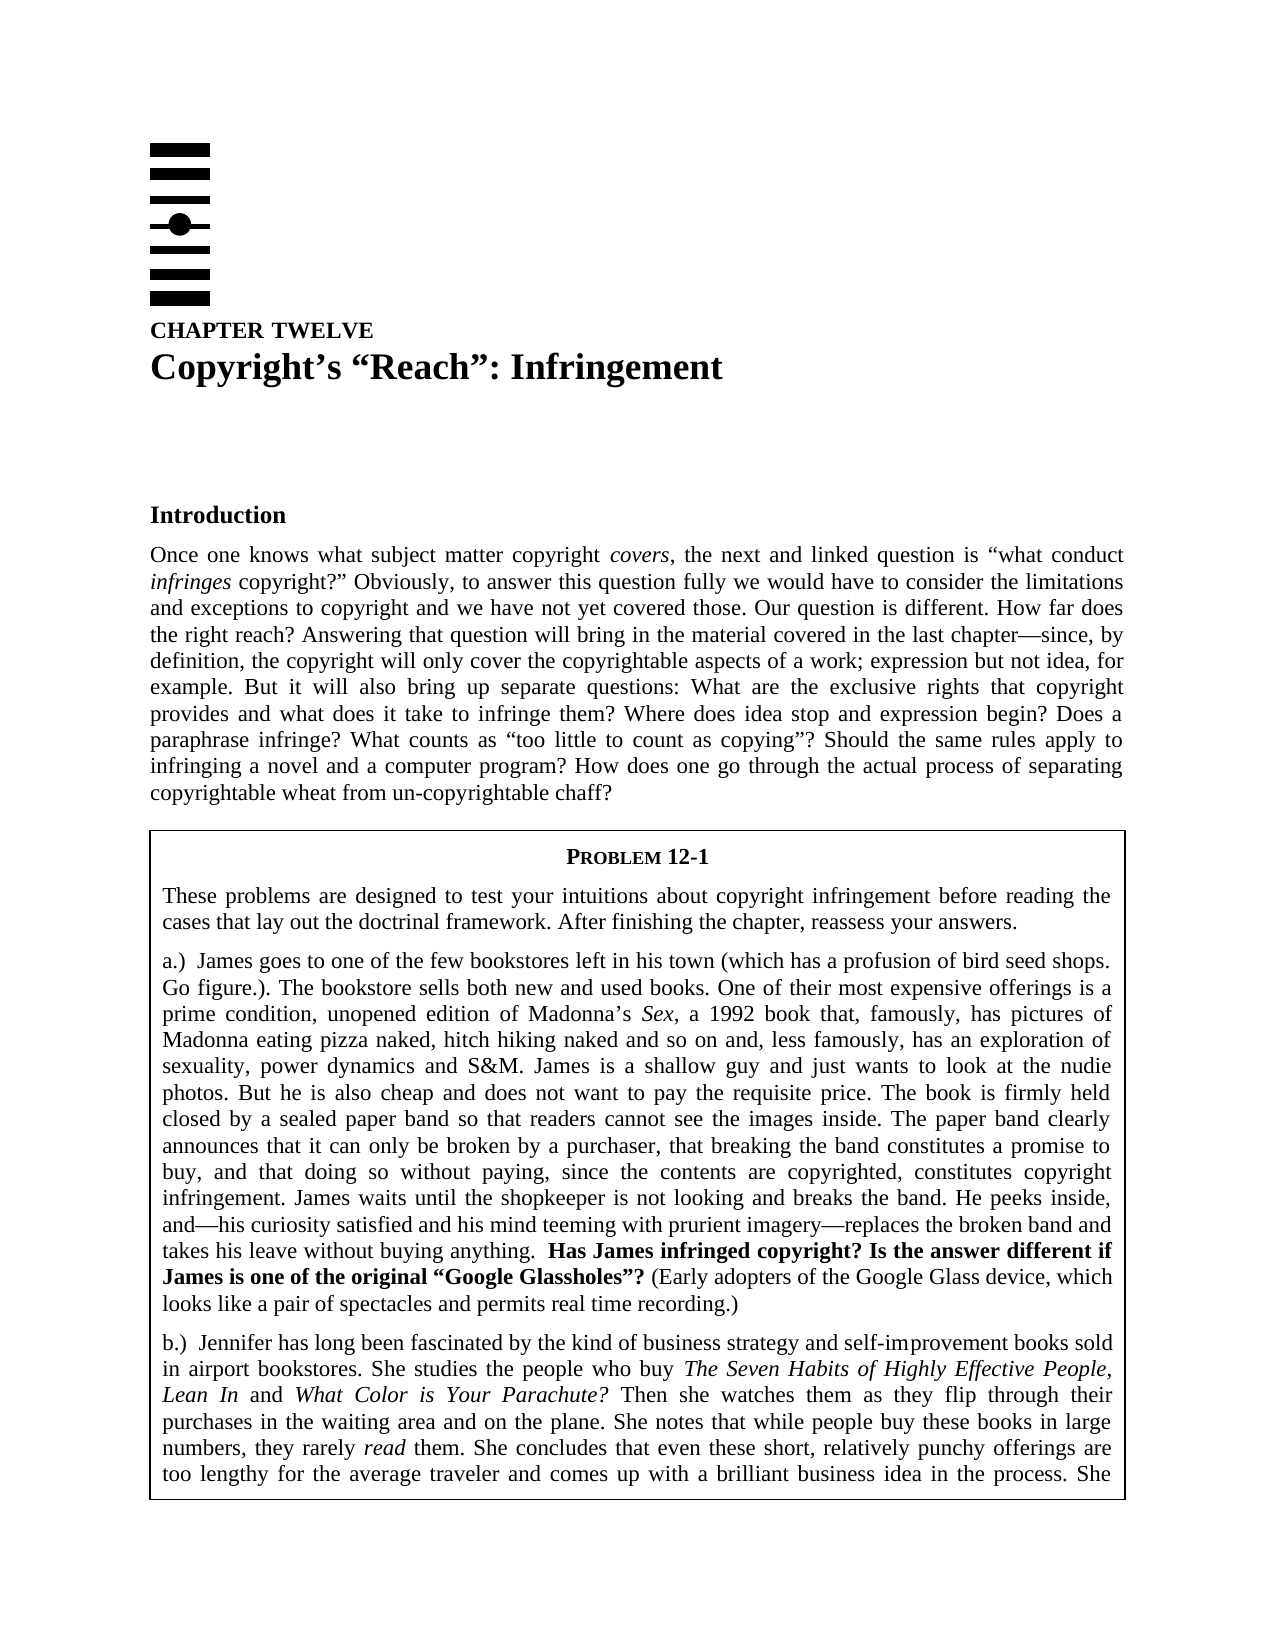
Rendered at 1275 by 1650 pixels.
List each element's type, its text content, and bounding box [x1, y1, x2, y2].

table_header Problem 12-1 These problems are designed to test your intuitions about copyright infringement before reading the cases that lay out the doctrinal framework. After finishing the chapter, reassess your answers. a.) James goes to one of the few bookstores left in his town (which has a profusion of bird seed shops. Go figure.). The bookstore sells both new and used books. One of their most expensive offerings is a prime condition, unopened edition of Madonna’s Sex, a 1992 book that, famously, has pictures of Madonna eating pizza naked, hitch hiking naked and so on and, less famously, has an exploration of sexuality, power dynamics and S&M. James is a shallow guy and just wants to look at the nudie photos. But he is also cheap and does not want to pay the requisite price. The book is firmly held closed by a sealed paper band so that readers cannot see the images inside. The paper band clearly announces that it can only be broken by a purchaser, that breaking the band constitutes a promise to buy, and that doing so without paying, since the contents are copyrighted, constitutes copyright infringement. James waits until the shopkeeper is not looking and breaks the band. He peeks inside, and—his curiosity satisfied and his mind teeming with prurient imagery—replaces the broken band and takes his leave without buying anything. Has James infringed copyright? Is the answer different if James is one of the original “Google Glassholes”? (Early adopters of the Google Glass device, which looks like a pair of spectacles and permits real time recording.) b.) Jennifer has long been fascinated by the kind of business strategy and self-im­prove­ment books sold in airport bookstores. She studies the people who buy The Seven Habits of Highly Effective People, Lean In and What Color is Your Parachute? Then she watches them as they flip through their purchases in the waiting area and on the plane. She notes that while people buy these books in large numbers, they rarely read them. She concludes that even these short, relatively punchy offerings are too lengthy for the aver­age traveler and comes up with a brilliant business idea in the process. She [151, 831, 1124, 1499]
text Introduction [150, 500, 1125, 529]
text chapter twelve [150, 311, 1125, 345]
title Copyright’s “Reach”: Infringement [150, 345, 1125, 388]
text Once one knows what subject matter copyright covers, the next and linked question is “what conduct infringes copyright?” Obviously, to answer this question fully we would have to consider the limitations and exceptions to copyright and we have not yet covered those. Our question is different. How far does the right reach? Answering that question will bring in the material covered in the last chapter—since, by definition, the copyright will only cover the copyrightable aspects of a work; expression but not idea, for example. But it will also bring up separate questions: What are the exclusive rights that copyright provides and what does it take to infringe them? Where does idea stop and expression begin? Does a paraphrase infringe? What counts as “too little to count as copying”? Should the same rules apply to infringing a novel and a computer program? How does one go through the actual process of separating copyrightable wheat from un-copy­right­able chaff? [150, 542, 1125, 805]
